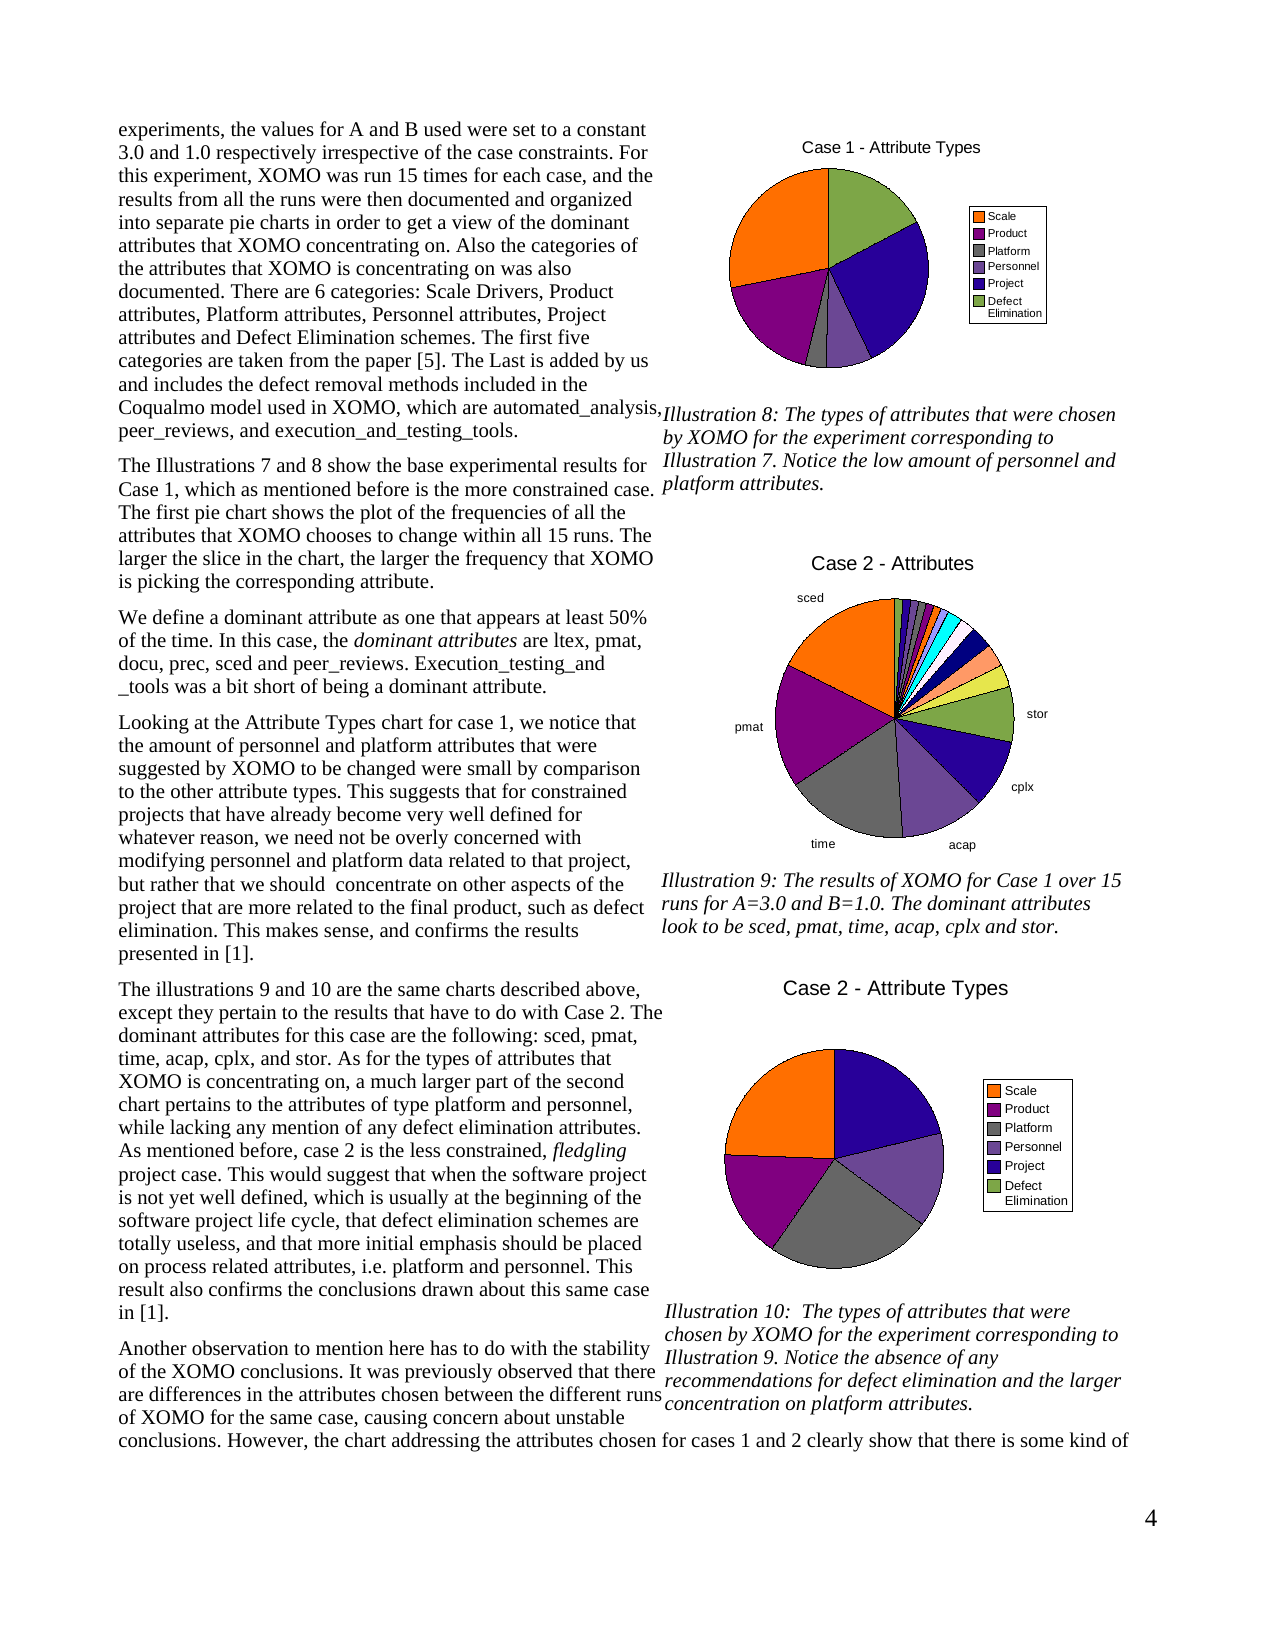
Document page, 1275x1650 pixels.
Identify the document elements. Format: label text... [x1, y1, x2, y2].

text We define a dominant attribute as one that appears at least 50% of the time. In this case, the dominant attributes are ltex, pmat, docu, prec, sced and peer_reviews. Execution_testing_and _tools was a bit short of being a dominant attribute. [118, 606, 661, 698]
text experiments, the values for A and B used were set to a constant 3.0 and 1.0 respectively irrespective of the case constraints. For this experiment, XOMO was run 15 times for each case, and the results from all the runs were then documented and organized into separate pie charts in order to get a view of the dominant attributes that XOMO concentrating on. Also the categories of the attributes that XOMO is concentrating on was also documented. There are 6 categories: Scale Drivers, Product attributes, Platform attributes, Personnel attributes, Project attributes and Defect Elimination schemes. The first five categories are taken from the paper [5]. The Last is added by us and includes the defect removal methods included in the Coqualmo model used in XOMO, which are automated_analysis, peer_reviews, and execution_and_testing_tools. [118, 118, 1157, 442]
text Illustration 10: The types of attributes that were chosen by XOMO for the experiment corresponding to Illustration 9. Notice the absence of any recommendations for defect elimination and the larger concentration on platform attributes. [664, 983, 1130, 1415]
text Another observation to mention here has to do with the stability of the XOMO conclusions. It was previously observed that there are differences in the attributes chosen between the different runs of XOMO for the same case, causing concern about unstable conclusions. However, the chart addressing the attributes chosen for cases 1 and 2 clearly show that there is some kind of stability across the different runs, where some attributes are being emphasized by XOMO, and others are either rarely mentioned or not mentioned at all. This provides us with what we can call stable theories across the runs. This observation could be used for future work in order to provide more stability to XOMO when it comes to its suggestions. [118, 1337, 1157, 1452]
text Looking at the Attribute Types chart for case 1, we notice that the amount of personnel and platform attributes that were suggested by XOMO to be changed were small by comparison to the other attribute types. This suggests that for constrained projects that have already become very well defined for whatever reason, we need not be overly concerned with modifying personnel and platform data related to that project, but rather that we should concentrate on other aspects of the project that are more related to the final product, such as defect elimination. This makes sense, and confirms the results presented in [1]. [118, 711, 1157, 965]
text The illustrations 9 and 10 are the same charts described above, except they pertain to the results that have to do with Case 2. The dominant attributes for this case are the following: sced, pmat, time, acap, cplx, and stor. As for the types of attributes that XOMO is concentrating on, a much larger part of the second chart pertains to the attributes of type platform and personnel, while lacking any mention of any defect elimination attributes. As mentioned before, case 2 is the less constrained, fledgling project case. This would suggest that when the software project is not yet well defined, which is usually at the beginning of the software project life cycle, that defect elimination schemes are totally useless, and that more initial emphasis should be placed on process related attributes, i.e. platform and personnel. This result also confirms the conclusions drawn about this same case in [1]. [118, 977, 664, 1324]
text The Illustrations 7 and 8 show the base experimental results for Case 1, which as mentioned before is the more constrained case. The first pie chart shows the plot of the frequencies of all the attributes that XOMO chooses to change within all 15 runs. The larger the slice in the chart, the larger the frequency that XOMO is picking the corresponding attribute. [118, 454, 1157, 593]
text Illustration 9: The results of XOMO for Case 1 over 15 runs for A=3.0 and B=1.0. The dominant attributes look to be sced, pmat, time, acap, cplx and stor. [661, 550, 1130, 938]
text Illustration 8: The types of attributes that were chosen by XOMO for the experiment corresponding to Illustration 7. Notice the low amount of personnel and platform attributes. [663, 143, 1124, 495]
